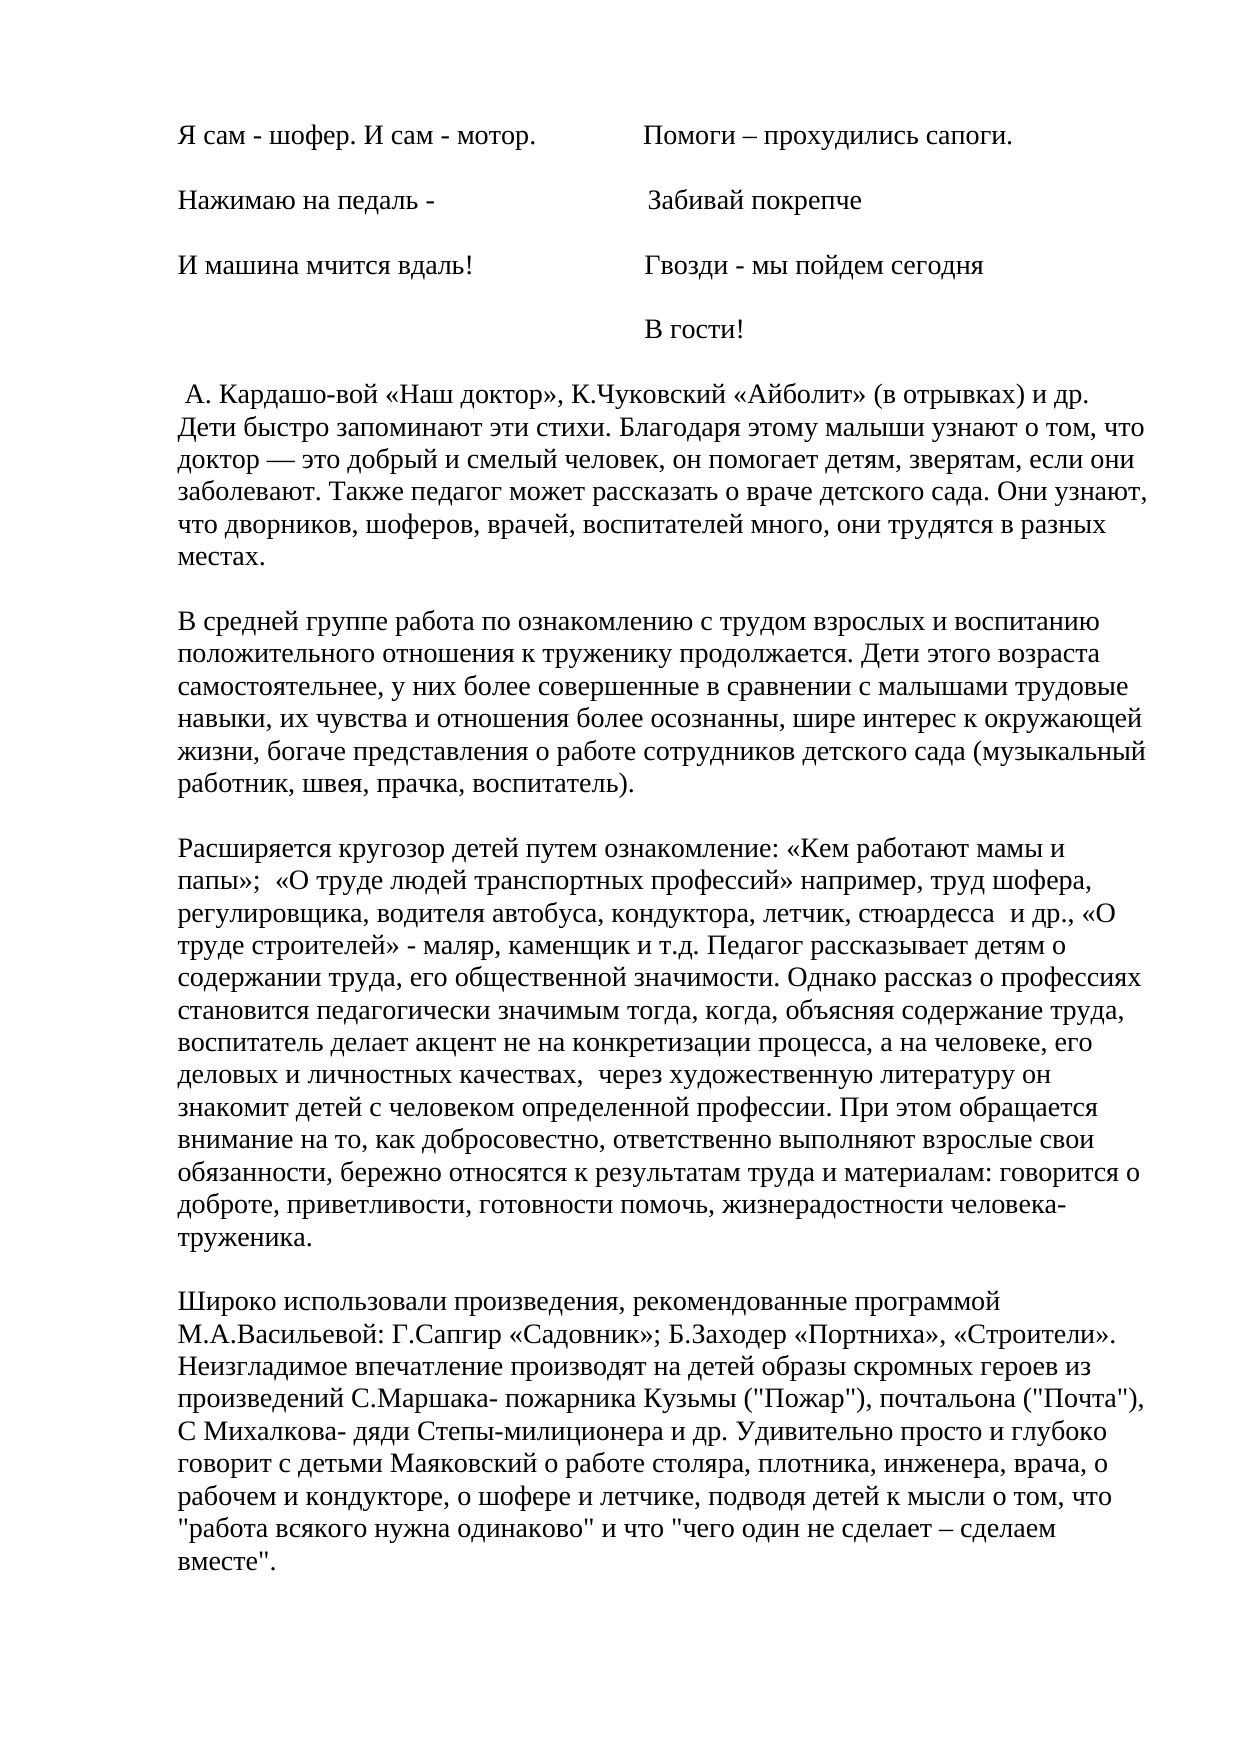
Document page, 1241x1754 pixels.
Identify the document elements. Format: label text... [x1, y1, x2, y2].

text Я сам - шофер. И сам - мотор. Помоги – прохудились сапоги. Нажимаю на педаль - Забивай покрепче И машина мчится вдаль! Гвозди - мы пойдем сегодня В гости! А. Кардашо-вой «Наш доктор», К.Чуковский «Айболит» (в отрывках) и др. Дети быстро запоминают эти стихи. Благодаря этому малыши узнают о том, что доктор — это добрый и смелый человек, он помогает детям, зверятам, если они заболевают. Также педагог может рассказать о враче детского сада. Они узнают, что дворников, шоферов, врачей, воспитателей много, они трудятся в разных местах. В средней группе работа по ознакомлению с трудом взрослых и воспитанию положительного отношения к труженику продолжается. Дети этого возраста самостоятельнее, у них более совершенные в сравнении с малышами трудовые навыки, их чувства и отношения более осознанны, шире интерес к окружающей жизни, богаче представления о работе сотрудников детского сада (музыкальный работник, швея, прачка, воспитатель). Расширяется кругозор детей путем ознакомление: «Кем работают мамы и папы»; «О труде людей транспортных профессий» например, труд шофера, регулировщика, водителя автобуса, кондуктора, летчик, стюардесса и др., «О труде строителей» - маляр, каменщик и т.д. Педагог рассказывает детям о содержании труда, его общественной значимости. Однако рассказ о профессиях становится педагогически значимым тогда, когда, объясняя содержание труда, воспитатель делает акцент не на конкретизации процесса, а на человеке, его деловых и личностных качествах, через художественную литературу он знакомит детей с человеком определенной профессии. При этом обращается внимание на то, как добросовестно, ответственно выполняют взрослые свои обязанности, бережно относятся к результатам труда и материалам: говорится о доброте, приветливости, готовности помочь, жизнерадостности человека-труженика. Широко использовали произведения, рекомендованные программой М.А.Васильевой: Г.Сапгир «Садовник»; Б.Заходер «Портниха», «Строители». Неизгладимое впечатление производят на детей образы скромных героев из произведений С.Маршака- пожарника Кузьмы ("Пожар"), почтальона ("Почта"), С Михалкова- дяди Степы-милиционера и др. Удивительно просто и глубоко говорит с детьми Маяковский о работе столяра, плотника, инженера, врача, о рабочем и кондукторе, о шофере и летчике, подводя детей к мысли о том, что "работа всякого нужна одинаково" и что "чего один не сделает – сделаем вместе". [177, 118, 1152, 1608]
